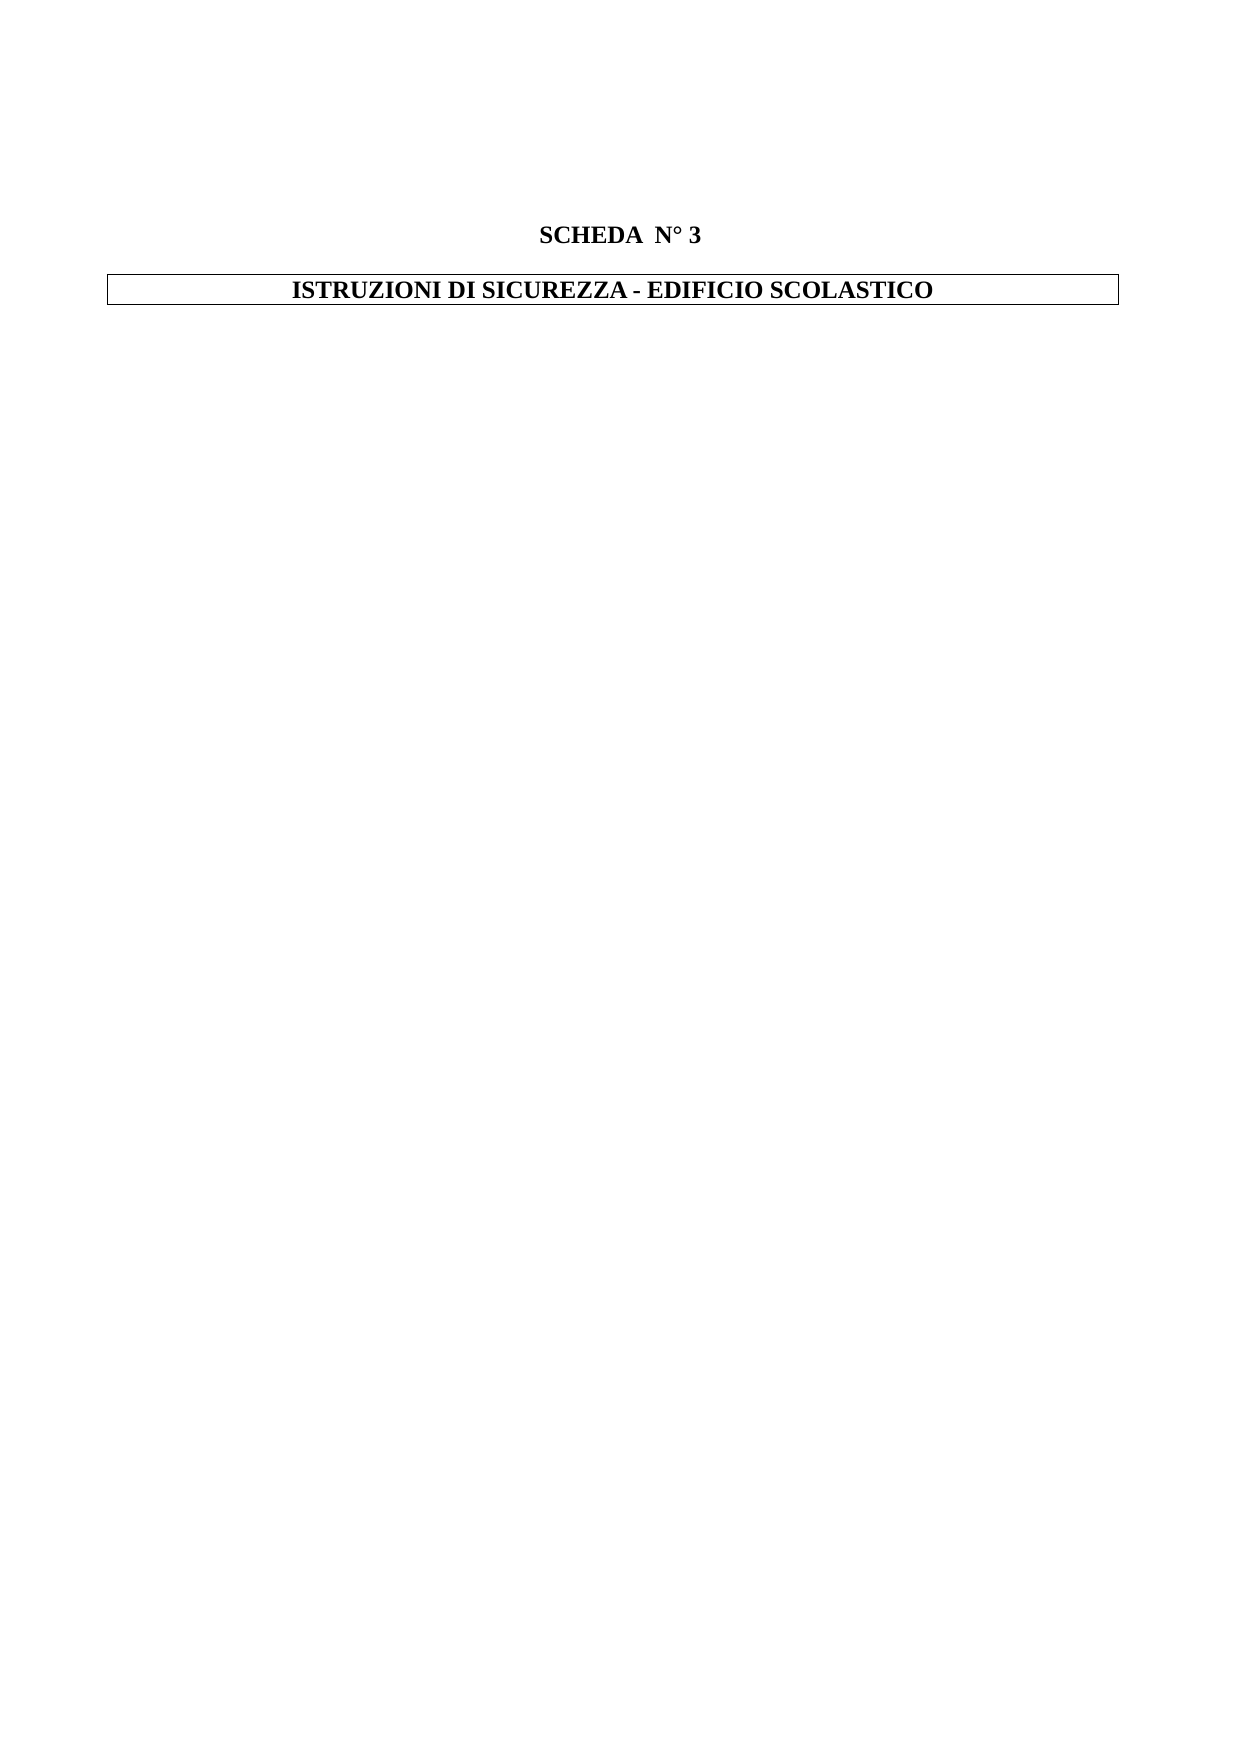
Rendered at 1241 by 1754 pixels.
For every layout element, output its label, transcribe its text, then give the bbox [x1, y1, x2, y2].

subtitle SCHEDA N° 3 [118, 220, 1122, 248]
table_header ISTRUZIONI DI SICUREZZA - EDIFICIO SCOLASTICO [108, 275, 1118, 304]
